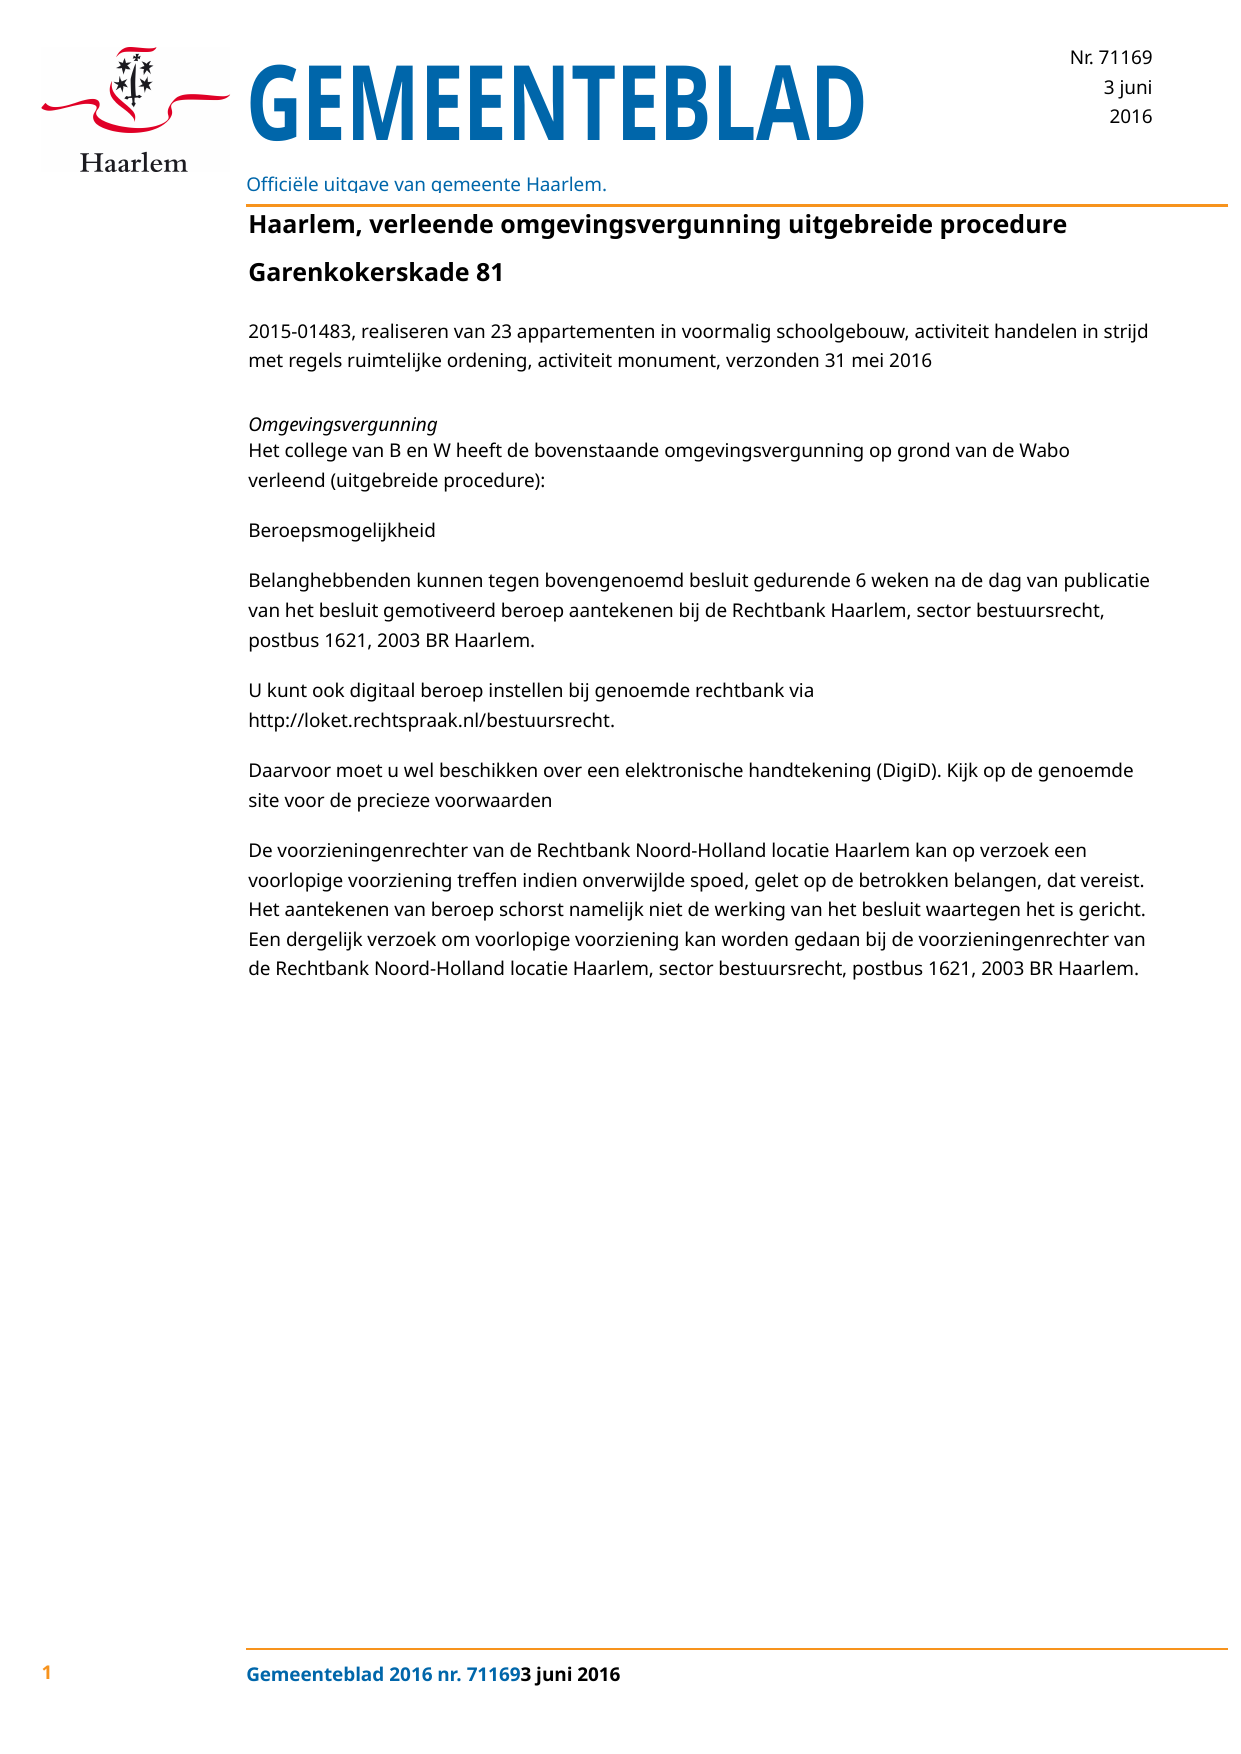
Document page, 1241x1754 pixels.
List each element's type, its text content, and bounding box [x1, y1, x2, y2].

text Belanghebbenden kunnen tegen bovengenoemd besluit gedurende 6 weken na de dag van publicatie van het besluit gemotiveerd beroep aantekenen bij de Rechtbank Haarlem, sector bestuursrecht, postbus 1621, 2003 BR Haarlem. [248, 568, 1152, 652]
text Daarvoor moet u wel beschikken over een elektronische handtekening (DigiD). Kijk op de genoemde site voor de precieze voorwaarden [248, 757, 1152, 812]
text Beroepsmogelijkheid [248, 517, 1152, 543]
picture [41, 47, 231, 172]
text De voorzieningenrechter van de Rechtbank Noord-Holland locatie Haarlem kan op verzoek een voorlopige voorziening treffen indien onverwijlde spoed, gelet op de betrokken belangen, dat vereist. Het aantekenen van beroep schorst namelijk niet de werking van het besluit waartegen het is gericht. Een dergelijk verzoek om voorlopige voorziening kan worden gedaan bij de voorzieningenrechter van de Rechtbank Noord-Holland locatie Haarlem, sector bestuursrecht, postbus 1621, 2003 BR Haarlem. [248, 837, 1152, 981]
text Haarlem, verleende omgevingsvergunning uitgebreide procedure Garenkokerskade 81 [248, 207, 1152, 288]
text Het college van B en W heeft de bovenstaande omgevingsvergunning op grond van de Wabo verleend (uitgebreide procedure): [248, 437, 1152, 492]
text U kunt ook digitaal beroep instellen bij genoemde rechtbank via http://loket.rechtspraak.nl/bestuursrecht. [248, 677, 1152, 732]
text 2015-01483, realiseren van 23 appartementen in voormalig schoolgebouw, activiteit handelen in strijd met regels ruimtelijke ordening, activiteit monument, verzonden 31 mei 2016 [248, 318, 1152, 373]
text Omgevingsvergunning [248, 411, 1152, 437]
